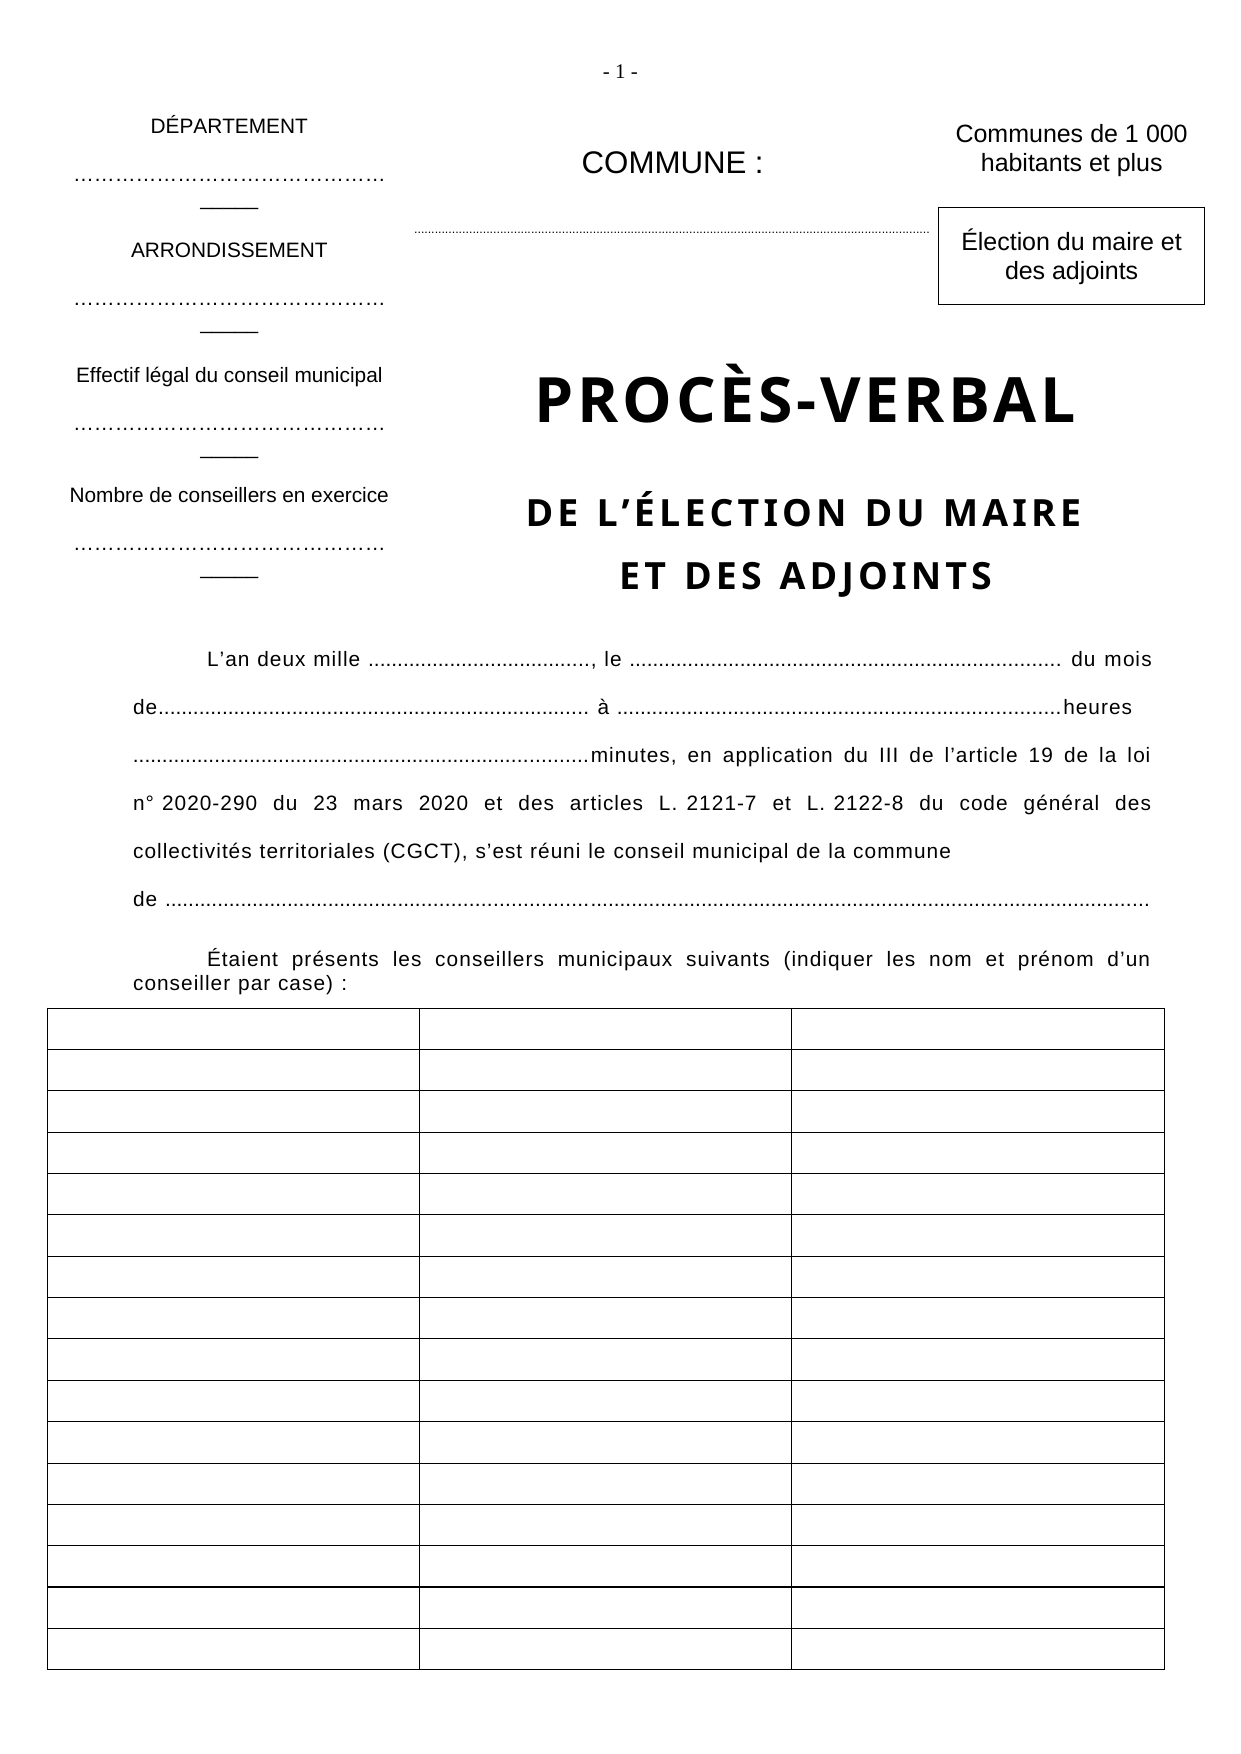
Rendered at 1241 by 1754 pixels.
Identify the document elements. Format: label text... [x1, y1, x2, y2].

table_cell [792, 1505, 1164, 1545]
table_cell [792, 1381, 1164, 1421]
table_cell [420, 1629, 791, 1669]
table_cell [792, 1422, 1164, 1462]
table_cell [48, 1174, 419, 1214]
table_cell [48, 1381, 419, 1421]
table_cell [792, 1588, 1164, 1628]
table_cell [48, 1215, 419, 1256]
table_cell [420, 1133, 791, 1173]
table_cell PROCÈS-VERBAL DE L’ÉLECTION DU MAIRE ET DES ADJOINTS __________________________ [406, 304, 1204, 599]
table_header Communes de 1 000 habitants et plus [939, 89, 1204, 207]
table_cell [792, 1464, 1164, 1504]
table_cell [48, 1133, 419, 1173]
table_cell [792, 1050, 1164, 1090]
table_cell [420, 1588, 791, 1628]
table_cell [420, 1339, 791, 1380]
table_cell [792, 1629, 1164, 1669]
table_cell [48, 1464, 419, 1504]
table_cell [48, 1546, 419, 1586]
table_cell [792, 1257, 1164, 1297]
table_cell [420, 1505, 791, 1545]
table_cell [48, 1339, 419, 1380]
table_cell [792, 1339, 1164, 1380]
table_cell [420, 1381, 791, 1421]
table_cell [420, 1050, 791, 1090]
table_cell [48, 1505, 419, 1545]
table_cell [48, 1629, 419, 1669]
table_cell [792, 1133, 1164, 1173]
table_cell [48, 1422, 419, 1462]
table_cell [420, 1298, 791, 1338]
text minutes, en application du III de l’article 19 de la loi n° 2020-290 du 23 mars 2020 et des articles L. 2121-7 et L. 2122-8 du code général des collectivités territoriales (CGCT), s’est réuni le conseil municipal de la commune [133, 743, 1152, 863]
table_cell [792, 1215, 1164, 1256]
table_cell [420, 1174, 791, 1214]
table_cell [48, 1091, 419, 1132]
table_cell [48, 1050, 419, 1090]
table_cell [420, 1091, 791, 1132]
table_cell [792, 1174, 1164, 1214]
table_cell [420, 1215, 791, 1256]
table_cell [792, 1298, 1164, 1338]
table_cell [420, 1422, 791, 1462]
table_header [792, 1009, 1164, 1049]
table_header [48, 1009, 419, 1049]
table_cell [420, 1464, 791, 1504]
table_cell [420, 1546, 791, 1586]
table_cell [48, 1257, 419, 1297]
table_cell [420, 1257, 791, 1297]
table_cell Élection du maire et des adjoints [939, 208, 1204, 304]
table_cell [792, 1091, 1164, 1132]
table_cell [48, 1298, 419, 1338]
table_cell [792, 1546, 1164, 1586]
text Étaient présents les conseillers municipaux suivants (indiquer les nom et prénom d’un conseiller par case) : [133, 947, 1152, 995]
table_header [420, 1009, 791, 1049]
table_cell [48, 1588, 419, 1628]
table_header DÉPARTEMENT ……………………………………… _____ ARRONDISSEMENT ……………………………………… _____ Effectif légal du conseil municipal ……………………………………… _____ Nombre de conseillers en exercice ……………………………………… _____ [52, 89, 406, 599]
table_header Commune : [406, 89, 938, 304]
text de [133, 887, 1152, 911]
text L’an deux mille , le du mois de à heures [133, 647, 1152, 719]
